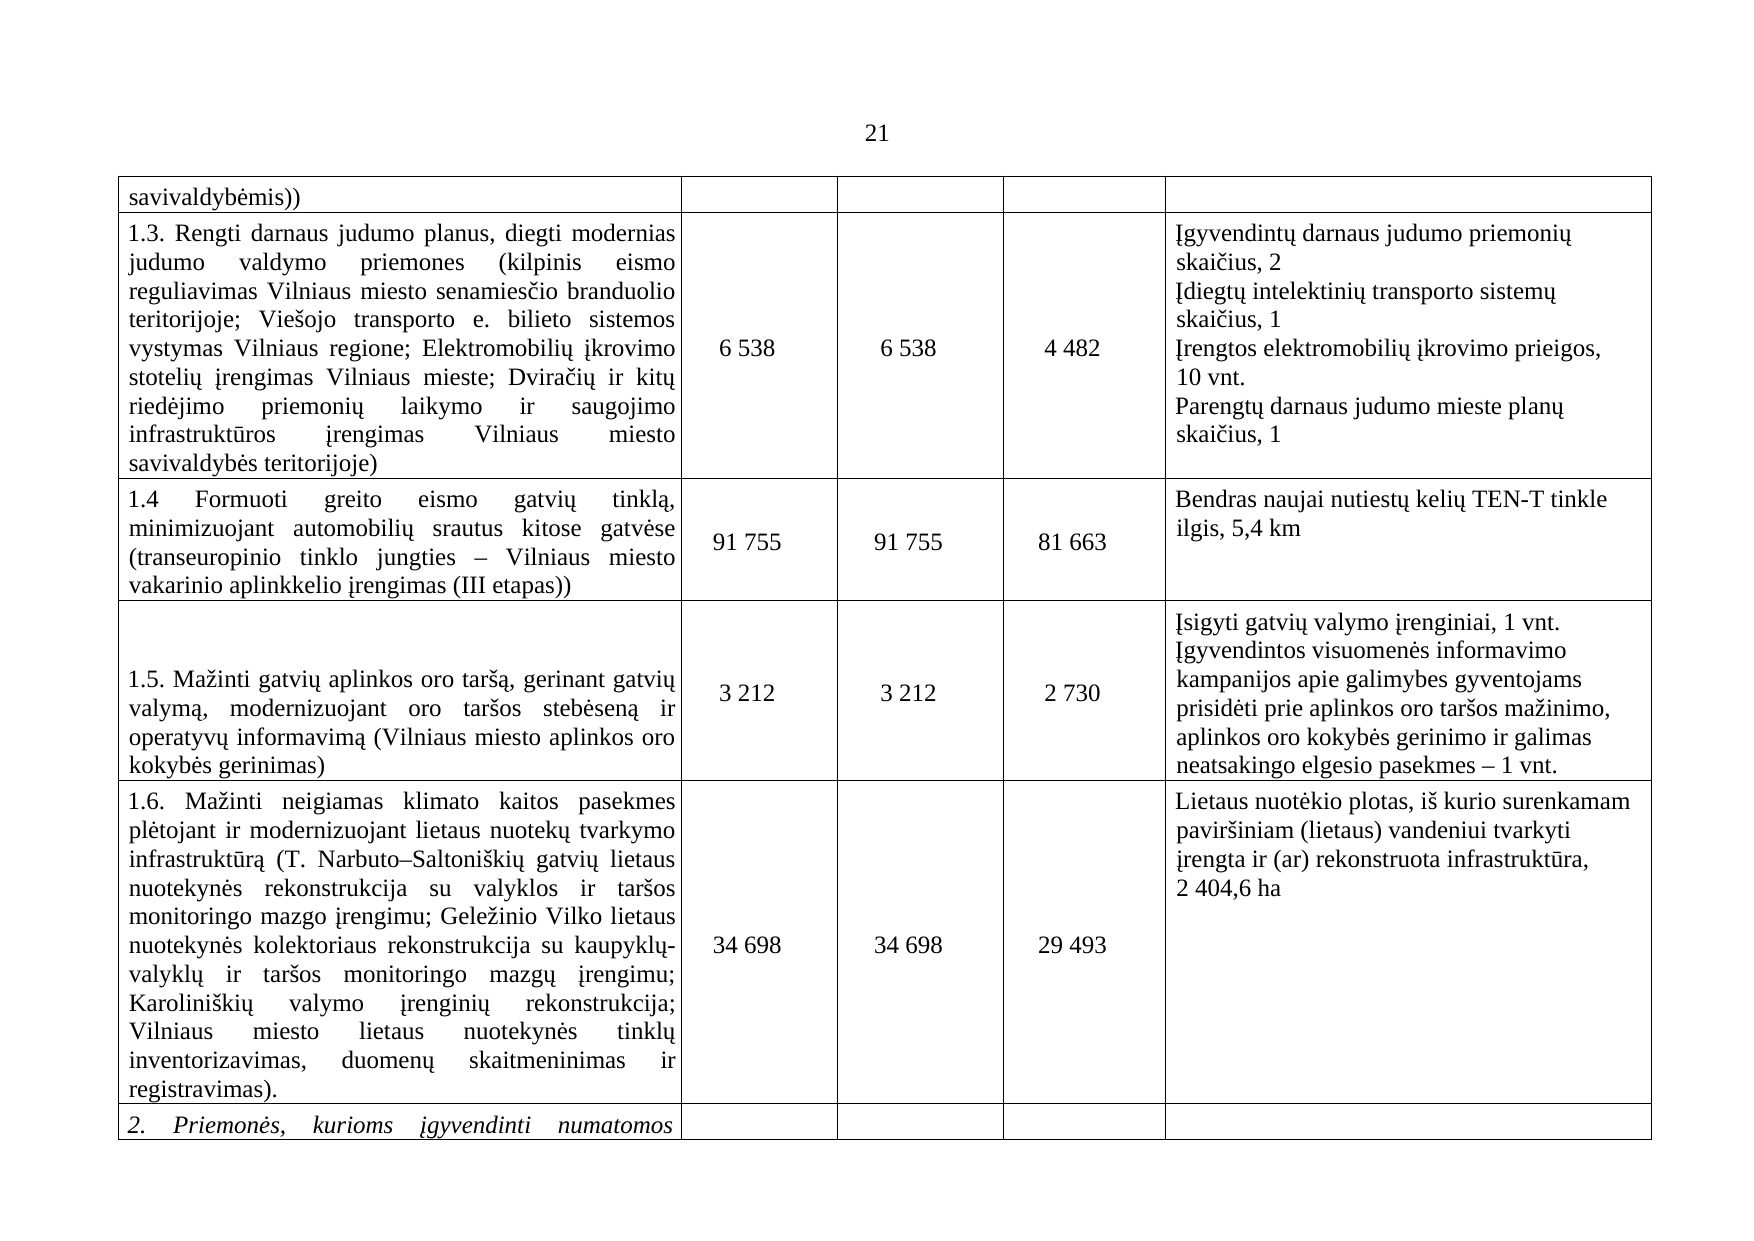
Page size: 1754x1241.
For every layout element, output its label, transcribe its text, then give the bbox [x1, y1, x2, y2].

table_cell 6 538 [682, 213, 837, 478]
table_cell 1.5. Mažinti gatvių aplinkos oro taršą, gerinant gatvių valymą, modernizuojant oro taršos stebėseną ir operatyvų informavimą (Vilniaus miesto aplinkos oro kokybės gerinimas) [119, 601, 681, 780]
table_cell 2 730 [1004, 601, 1165, 780]
table_cell [1004, 1104, 1165, 1139]
table_cell Bendras naujai nutiestų kelių TEN-T tinkle ilgis, 5,4 km [1166, 479, 1651, 600]
table_cell [1004, 177, 1165, 212]
table_cell 1.4 Formuoti greito eismo gatvių tinklą, minimizuojant automobilių srautus kitose gatvėse (transeuropinio tinklo jungties – Vilniaus miesto vakarinio aplinkkelio įrengimas (III etapas)) [119, 479, 681, 600]
table_cell 34 698 [682, 781, 837, 1103]
table_cell 81 663 [1004, 479, 1165, 600]
table_cell 29 493 [1004, 781, 1165, 1103]
table_cell [1166, 1104, 1651, 1139]
table_cell 6 538 [838, 213, 1003, 478]
table_cell 1.6. Mažinti neigiamas klimato kaitos pasekmes plėtojant ir modernizuojant lietaus nuotekų tvarkymo infrastruktūrą (T. Narbuto–Saltoniškių gatvių lietaus nuotekynės rekonstrukcija su valyklos ir taršos monitoringo mazgo įrengimu; Geležinio Vilko lietaus nuotekynės kolektoriaus rekonstrukcija su kaupyklų-valyklų ir taršos monitoringo mazgų įrengimu; Karoliniškių valymo įrenginių rekonstrukcija; Vilniaus miesto lietaus nuotekynės tinklų inventorizavimas, duomenų skaitmeninimas ir registravimas). [119, 781, 681, 1103]
table_cell 34 698 [838, 781, 1003, 1103]
table_cell [838, 177, 1003, 212]
table_cell 1.3. Rengti darnaus judumo planus, diegti modernias judumo valdymo priemones (kilpinis eismo reguliavimas Vilniaus miesto senamiesčio branduolio teritorijoje; Viešojo transporto e. bilieto sistemos vystymas Vilniaus regione; Elektromobilių įkrovimo stotelių įrengimas Vilniaus mieste; Dviračių ir kitų riedėjimo priemonių laikymo ir saugojimo infrastruktūros įrengimas Vilniaus miesto savivaldybės teritorijoje) [119, 213, 681, 478]
table_cell 3 212 [682, 601, 837, 780]
table_cell Įgyvendintų darnaus judumo priemonių skaičius, 2 Įdiegtų intelektinių transporto sistemų skaičius, 1 Įrengtos elektromobilių įkrovimo prieigos, 10 vnt. Parengtų darnaus judumo mieste planų skaičius, 1 [1166, 213, 1651, 478]
table_cell 3 212 [838, 601, 1003, 780]
table_cell [682, 177, 837, 212]
table_cell Įsigyti gatvių valymo įrenginiai, 1 vnt. Įgyvendintos visuomenės informavimo kampanijos apie galimybes gyventojams prisidėti prie aplinkos oro taršos mažinimo, aplinkos oro kokybės gerinimo ir galimas neatsakingo elgesio pasekmes – 1 vnt. [1166, 601, 1651, 780]
table_cell 91 755 [838, 479, 1003, 600]
table_cell savivaldybėmis)) [119, 177, 681, 212]
table_cell 91 755 [682, 479, 837, 600]
table_cell Lietaus nuotėkio plotas, iš kurio surenkamam paviršiniam (lietaus) vandeniui tvarkyti įrengta ir (ar) rekonstruota infrastruktūra, 2 404,6 ha [1166, 781, 1651, 1103]
table_cell [838, 1104, 1003, 1139]
table_cell [1166, 177, 1651, 212]
table_cell 4 482 [1004, 213, 1165, 478]
table_cell [682, 1104, 837, 1139]
table_cell 2. Priemonės, kurioms įgyvendinti numatomos [119, 1104, 681, 1139]
